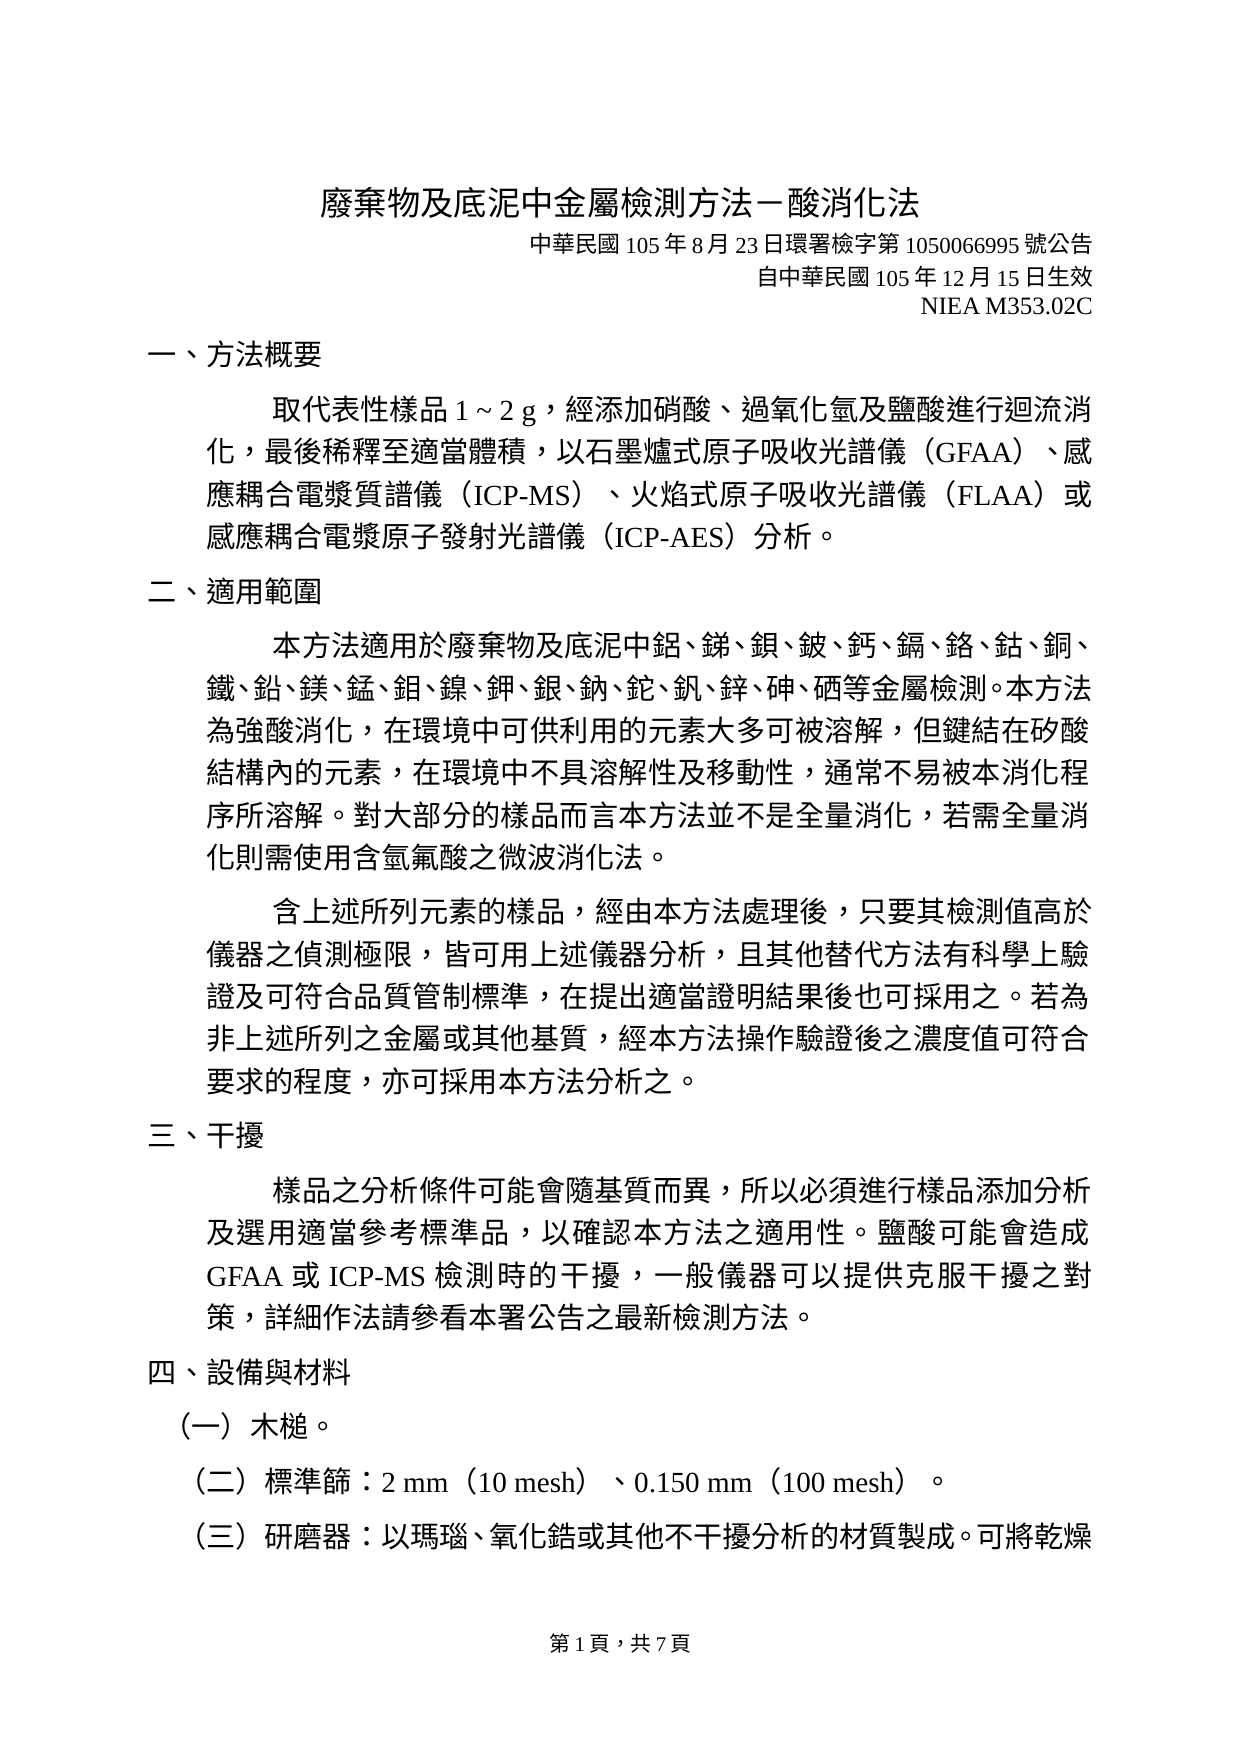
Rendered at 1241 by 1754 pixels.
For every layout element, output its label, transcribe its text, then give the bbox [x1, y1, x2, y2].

text 中華民國105年8月23日環署檢字第1050066995號公告 [148, 225, 1092, 259]
text 三、干擾 [148, 1113, 1092, 1155]
text （二）標準篩：2 mm（10 mesh）、0.150 mm（100 mesh）。 [177, 1458, 1092, 1501]
text 取代表性樣品1 ~ 2 g，經添加硝酸、過氧化氫及鹽酸進行迴流消化，最後稀釋至適當體積，以石墨爐式原子吸收光譜儀（GFAA）、感應耦合電漿質譜儀（ICP-MS）、火焰式原子吸收光譜儀（FLAA）或感應耦合電漿原子發射光譜儀（ICP-AES）分析。 [206, 387, 1092, 556]
text 廢棄物及底泥中金屬檢測方法－酸消化法 [148, 177, 1092, 225]
text 一、方法概要 [148, 332, 1092, 374]
text （三）研磨器：以瑪瑙、氧化鋯或其他不干擾分析的材質製成。可將乾燥 [177, 1513, 1092, 1556]
text 自中華民國105年12月15日生效 [148, 259, 1092, 292]
text 樣品之分析條件可能會隨基質而異，所以必須進行樣品添加分析及選用適當參考標準品，以確認本方法之適用性。鹽酸可能會造成GFAA或ICP-MS檢測時的干擾，一般儀器可以提供克服干擾之對策，詳細作法請參看本署公告之最新檢測方法。 [206, 1168, 1092, 1337]
text 本方法適用於廢棄物及底泥中鋁、銻、鋇、鈹、鈣、鎘、鉻、鈷、銅、鐵、鉛、鎂、錳、鉬、鎳、鉀、銀、鈉、鉈、釩、鋅、砷、硒等金屬檢測。本方法為強酸消化，在環境中可供利用的元素大多可被溶解，但鍵結在矽酸結構內的元素，在環境中不具溶解性及移動性，通常不易被本消化程序所溶解。對大部分的樣品而言本方法並不是全量消化，若需全量消化則需使用含氫氟酸之微波消化法。 [206, 623, 1092, 877]
text （一）木槌。 [148, 1404, 1092, 1446]
text 四、設備與材料 [148, 1349, 1092, 1391]
text 二、適用範圍 [148, 568, 1092, 611]
text NIEA M353.02C [148, 292, 1092, 319]
text 含上述所列元素的樣品，經由本方法處理後，只要其檢測值高於儀器之偵測極限，皆可用上述儀器分析，且其他替代方法有科學上驗證及可符合品質管制標準，在提出適當證明結果後也可採用之。若為非上述所列之金屬或其他基質，經本方法操作驗證後之濃度值可符合要求的程度，亦可採用本方法分析之。 [206, 889, 1092, 1101]
